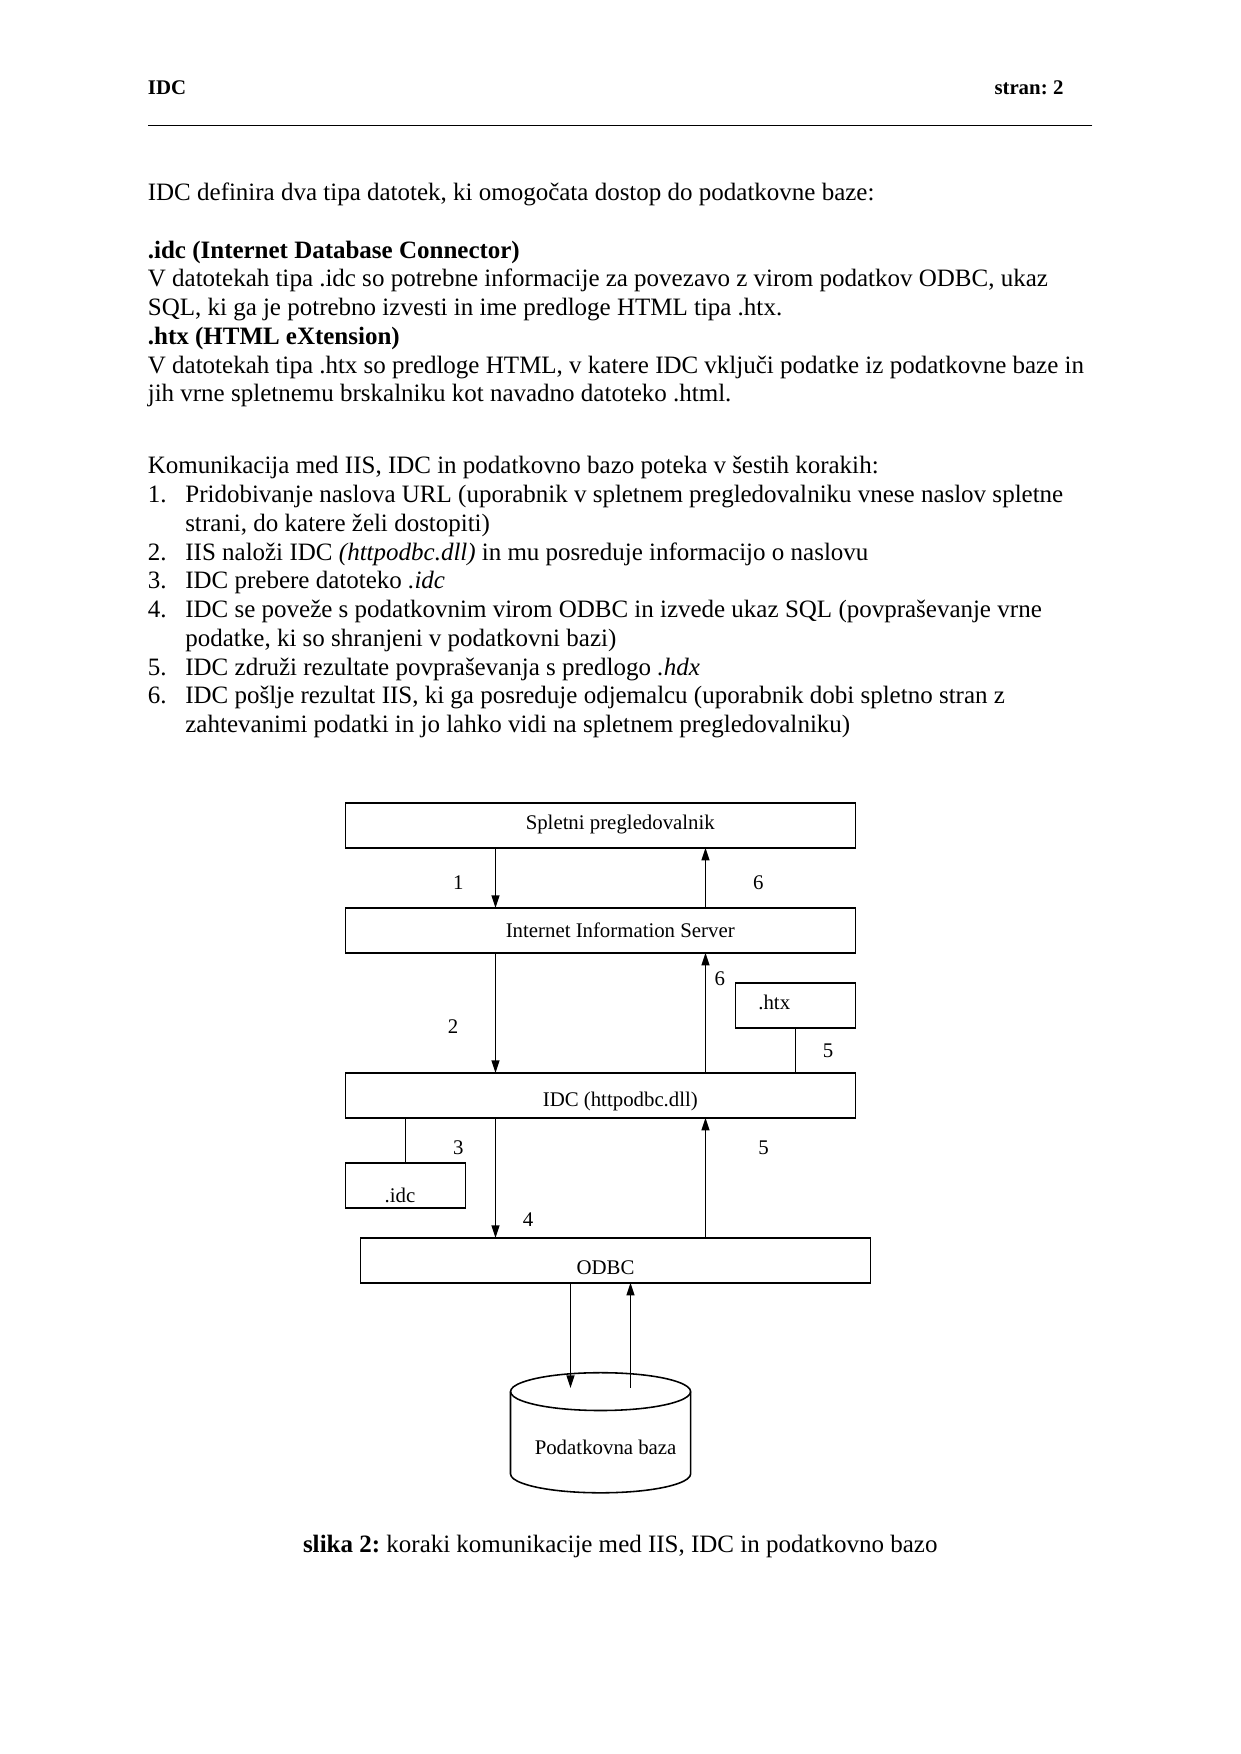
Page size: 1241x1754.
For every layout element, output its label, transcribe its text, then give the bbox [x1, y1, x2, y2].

text [856, 810, 1092, 834]
text .idc (Internet Database Connector) [148, 235, 1092, 263]
text [466, 1183, 495, 1207]
text [496, 1038, 705, 1062]
text [706, 1183, 1092, 1207]
text .htx 2 [736, 990, 855, 1027]
text [148, 1435, 509, 1459]
text [148, 1255, 360, 1279]
text V datotekah tipa .htx so predloge HTML, v katere IDC vključi podatke iz podatkovne baze in jih vrne spletnemu brskalniku kot navadno datoteko .html. [148, 350, 1092, 407]
text [871, 1255, 1063, 1279]
text 4 [496, 1207, 705, 1231]
text Podatkovna baza [512, 1435, 689, 1459]
text [856, 918, 1092, 942]
text .idc [355, 1183, 465, 1207]
text 5 [706, 1135, 1092, 1159]
text slika 2: koraki komunikacije med IIS, IDC in podatkovno bazo [148, 1529, 1092, 1557]
text [496, 1183, 705, 1207]
text [148, 1038, 495, 1062]
text Spletni pregledovalnik [346, 810, 855, 834]
list IDC prebere datoteko .idc [148, 565, 1092, 594]
text Internet Information Server [346, 918, 855, 942]
text .htx 2 [496, 990, 705, 1038]
text [148, 966, 495, 990]
text [706, 1038, 795, 1062]
text 1 [148, 870, 495, 894]
list IDC združi rezultate povpraševanja s predlogo .hdx [148, 652, 1092, 680]
list IIS naloži IDC (httpodbc.dll) in mu posreduje informacijo o naslovu [148, 537, 1092, 565]
text 6 [706, 966, 1092, 990]
text IDC (httpodbc.dll) [346, 1087, 855, 1111]
text .htx 2 [796, 990, 1092, 1038]
text [692, 1435, 1063, 1459]
text [148, 1135, 405, 1159]
text .htx (HTML eXtension) [148, 321, 1092, 350]
text [496, 1135, 705, 1159]
text [148, 810, 345, 834]
text IDC definira dva tipa datotek, ki omogočata dostop do podatkovne baze: [148, 177, 1092, 206]
text [148, 918, 345, 942]
text .htx 2 [148, 990, 495, 1038]
text [148, 1207, 495, 1231]
text 3 [406, 1135, 495, 1159]
text [496, 870, 705, 894]
list IDC pošlje rezultat IIS, ki ga posreduje odjemalcu (uporabnik dobi spletno stran z zahtevanimi podatki in jo lahko vidi na spletnem pregledovalniku) [148, 680, 1092, 738]
text [148, 1087, 345, 1111]
text 5 [796, 1038, 1092, 1062]
text [856, 1087, 1092, 1111]
text ODBC [361, 1255, 870, 1279]
text V datotekah tipa .idc so potrebne informacije za povezavo z virom podatkov ODBC, ukaz SQL, ki ga je potrebno izvesti in ime predloge HTML tipa .htx. [148, 263, 1092, 321]
list Pridobivanje naslova URL (uporabnik v spletnem pregledovalniku vnese naslov spletne strani, do katere želi dostopiti) [148, 479, 1092, 537]
list IDC se poveže s podatkovnim virom ODBC in izvede ukaz SQL (povpraševanje vrne podatke, ki so shranjeni v podatkovni bazi) [148, 594, 1092, 652]
text [706, 1207, 1092, 1231]
text [496, 966, 705, 990]
text .htx 2 [706, 990, 795, 1038]
text Komunikacija med IIS, IDC in podatkovno bazo poteka v šestih korakih: [148, 450, 1092, 479]
text 6 [706, 870, 1092, 894]
